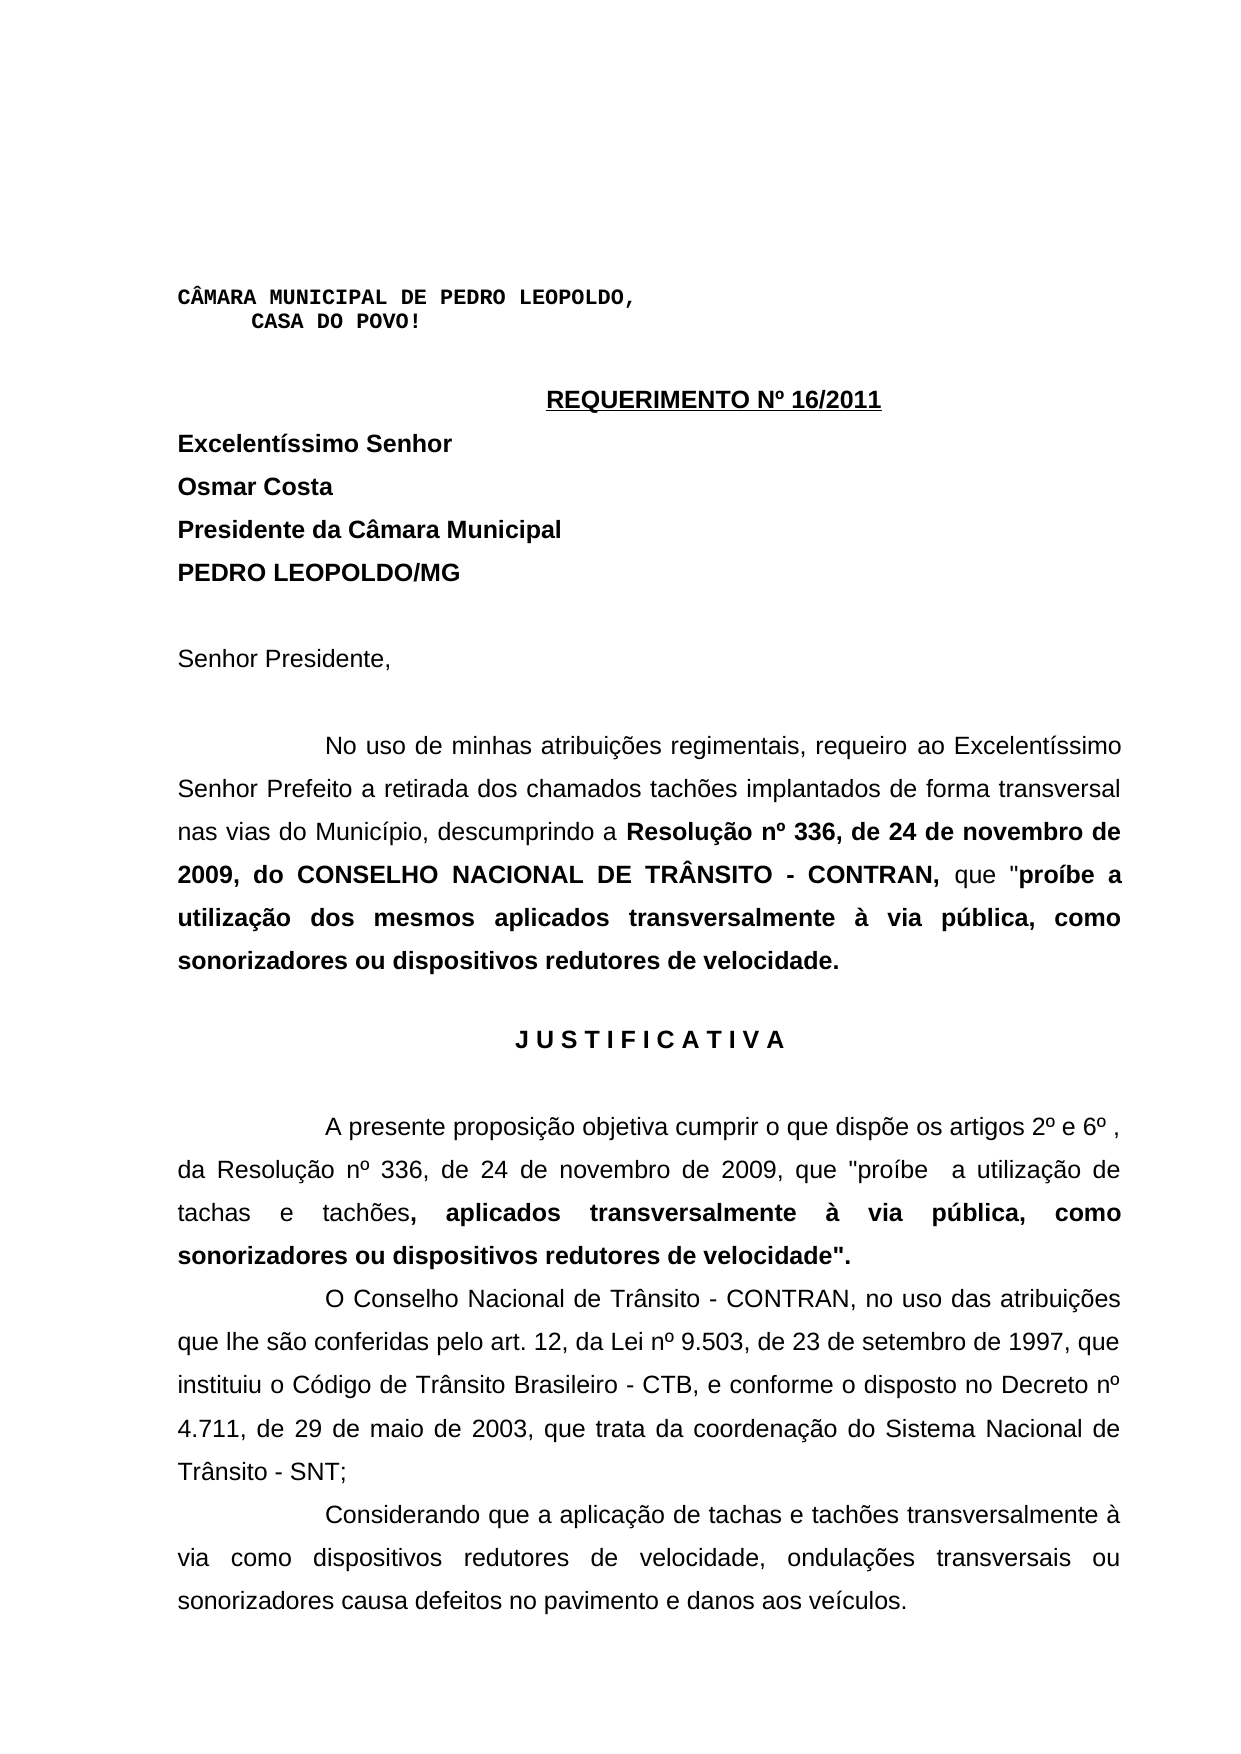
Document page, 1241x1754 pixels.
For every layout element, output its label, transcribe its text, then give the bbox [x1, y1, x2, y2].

text A presente proposição objetiva cumprir o que dispõe os artigos 2º e 6º , da Resolução nº 336, de 24 de novembro de 2009, que "proíbe a utilização de tachas e tachões, aplicados transversalmente à via pública, como sonorizadores ou dispositivos redutores de velocidade". [177, 1112, 1122, 1270]
text Excelentíssimo Senhor [177, 429, 1122, 457]
text No uso de minhas atribuições regimentais, requeiro ao Excelentíssimo Senhor Prefeito a retirada dos chamados tachões implantados de forma transversal nas vias do Município, descumprindo a Resolução nº 336, de 24 de novembro de 2009, do CONSELHO NACIONAL DE TRÂNSITO - CONTRAN, que "proíbe a utilização dos mesmos aplicados transversalmente à via pública, como sonorizadores ou dispositivos redutores de velocidade. [177, 731, 1122, 975]
text Osmar Costa [177, 472, 1122, 501]
text O Conselho Nacional de Trânsito - CONTRAN, no uso das atribuições que lhe são conferidas pelo art. 12, da Lei nº 9.503, de 23 de setembro de 1997, que instituiu o Código de Trânsito Brasileiro - CTB, e conforme o disposto no Decreto nº 4.711, de 29 de maio de 2003, que trata da coordenação do Sistema Nacional de Trânsito - SNT; [177, 1284, 1122, 1485]
text Senhor Presidente, [177, 644, 1122, 673]
text REQUERIMENTO Nº 16/2011 [177, 385, 1122, 414]
text CÂMARA MUNICIPAL DE PEDRO LEOPOLDO, [177, 286, 1122, 311]
text PEDRO LEOPOLDO/MG [177, 558, 1122, 587]
text J U S T I F I C A T I V A [177, 1025, 1122, 1054]
text CASA DO POVO! [177, 311, 1122, 335]
text Considerando que a aplicação de tachas e tachões transversalmente à via como dispositivos redutores de velocidade, ondulações transversais ou sonorizadores causa defeitos no pavimento e danos aos veículos. [177, 1500, 1122, 1615]
text Presidente da Câmara Municipal [177, 515, 1122, 544]
